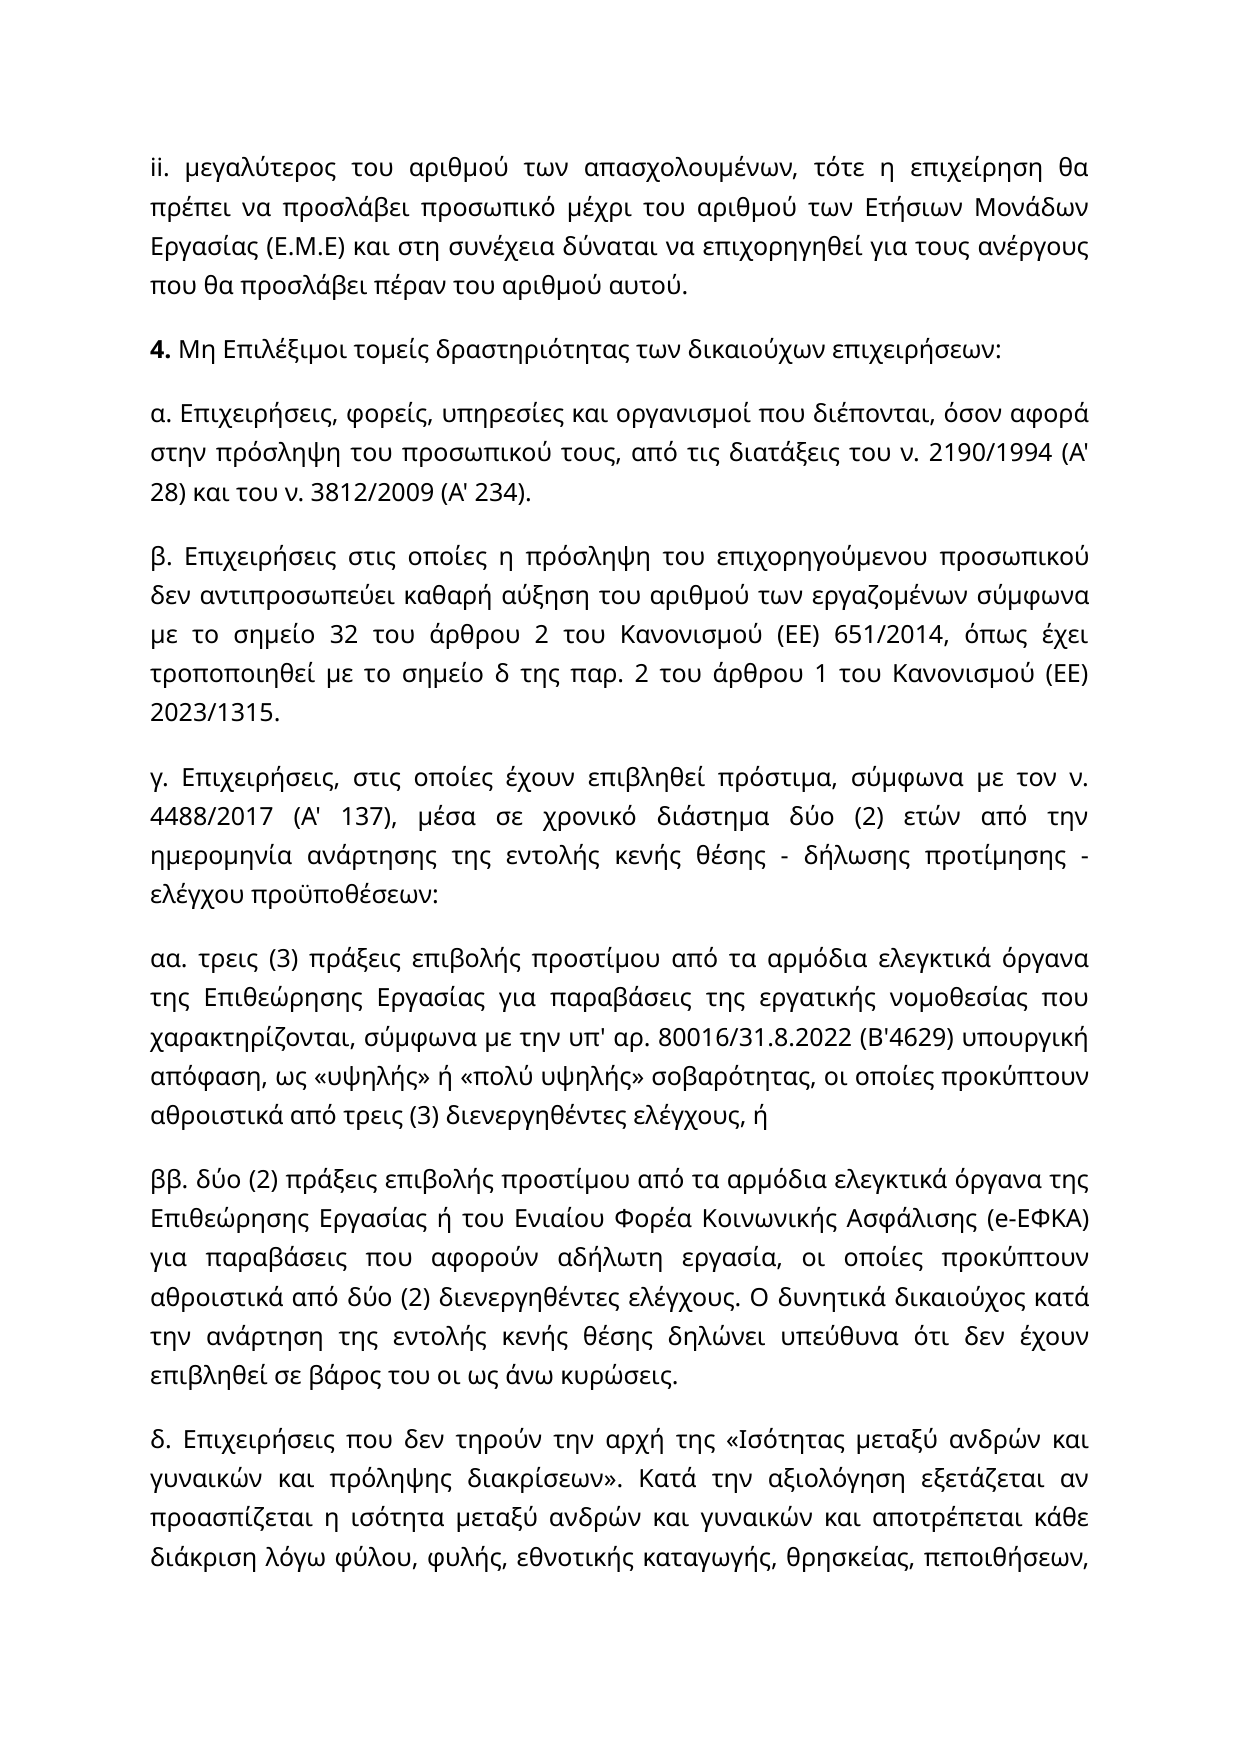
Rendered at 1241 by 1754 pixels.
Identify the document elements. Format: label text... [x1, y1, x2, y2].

text γ. Επιχειρήσεις, στις οποίες έχουν επιβληθεί πρόστιμα, σύμφωνα με τον ν. 4488/2017 (Α' 137), μέσα σε χρονικό διάστημα δύο (2) ετών από την ημερομηνία ανάρτησης της εντολής κενής θέσης - δήλωσης προτίμησης - ελέγχου προϋποθέσεων: [150, 759, 1090, 911]
text 4. Μη Επιλέξιμοι τομείς δραστηριότητας των δικαιούχων επιχειρήσεων: [150, 332, 1090, 366]
text ii. μεγαλύτερος του αριθμού των απασχολουμένων, τότε η επιχείρηση θα πρέπει να προσλάβει προσωπικό μέχρι του αριθμού των Ετήσιων Μονάδων Εργασίας (Ε.Μ.Ε) και στη συνέχεια δύναται να επιχορηγηθεί για τους ανέργους που θα προσλάβει πέραν του αριθμού αυτού. [150, 150, 1090, 302]
text ββ. δύο (2) πράξεις επιβολής προστίμου από τα αρμόδια ελεγκτικά όργανα της Επιθεώρησης Εργασίας ή του Ενιαίου Φορέα Κοινωνικής Ασφάλισης (e-ΕΦΚΑ) για παραβάσεις που αφορούν αδήλωτη εργασία, οι οποίες προκύπτουν αθροιστικά από δύο (2) διενεργηθέντες ελέγχους. Ο δυνητικά δικαιούχος κατά την ανάρτηση της εντολής κενής θέσης δηλώνει υπεύθυνα ότι δεν έχουν επιβληθεί σε βάρος του οι ως άνω κυρώσεις. [150, 1162, 1090, 1392]
text δ. Επιχειρήσεις που δεν τηρούν την αρχή της «Ισότητας μεταξύ ανδρών και γυναικών και πρόληψης διακρίσεων». Κατά την αξιολόγηση εξετάζεται αν προασπίζεται η ισότητα μεταξύ ανδρών και γυναικών και αποτρέπεται κάθε διάκριση λόγω φύλου, φυλής, εθνοτικής καταγωγής, θρησκείας, πεποιθήσεων, [150, 1422, 1090, 1573]
text αα. τρεις (3) πράξεις επιβολής προστίμου από τα αρμόδια ελεγκτικά όργανα της Επιθεώρησης Εργασίας για παραβάσεις της εργατικής νομοθεσίας που χαρακτηρίζονται, σύμφωνα με την υπ' αρ. 80016/31.8.2022 (Β'4629) υπουργική απόφαση, ως «υψηλής» ή «πολύ υψηλής» σοβαρότητας, οι οποίες προκύπτουν αθροιστικά από τρεις (3) διενεργηθέντες ελέγχους, ή [150, 941, 1090, 1132]
text β. Επιχειρήσεις στις οποίες η πρόσληψη του επιχορηγούμενου προσωπικού δεν αντιπροσωπεύει καθαρή αύξηση του αριθμού των εργαζομένων σύμφωνα με το σημείο 32 του άρθρου 2 του Κανονισμού (ΕΕ) 651/2014, όπως έχει τροποποιηθεί με το σημείο δ της παρ. 2 του άρθρου 1 του Κανονισμού (ΕΕ) 2023/1315. [150, 538, 1090, 729]
text α. Επιχειρήσεις, φορείς, υπηρεσίες και οργανισμοί που διέπονται, όσον αφορά στην πρόσληψη του προσωπικού τους, από τις διατάξεις του ν. 2190/1994 (Α' 28) και του ν. 3812/2009 (Α' 234). [150, 396, 1090, 508]
